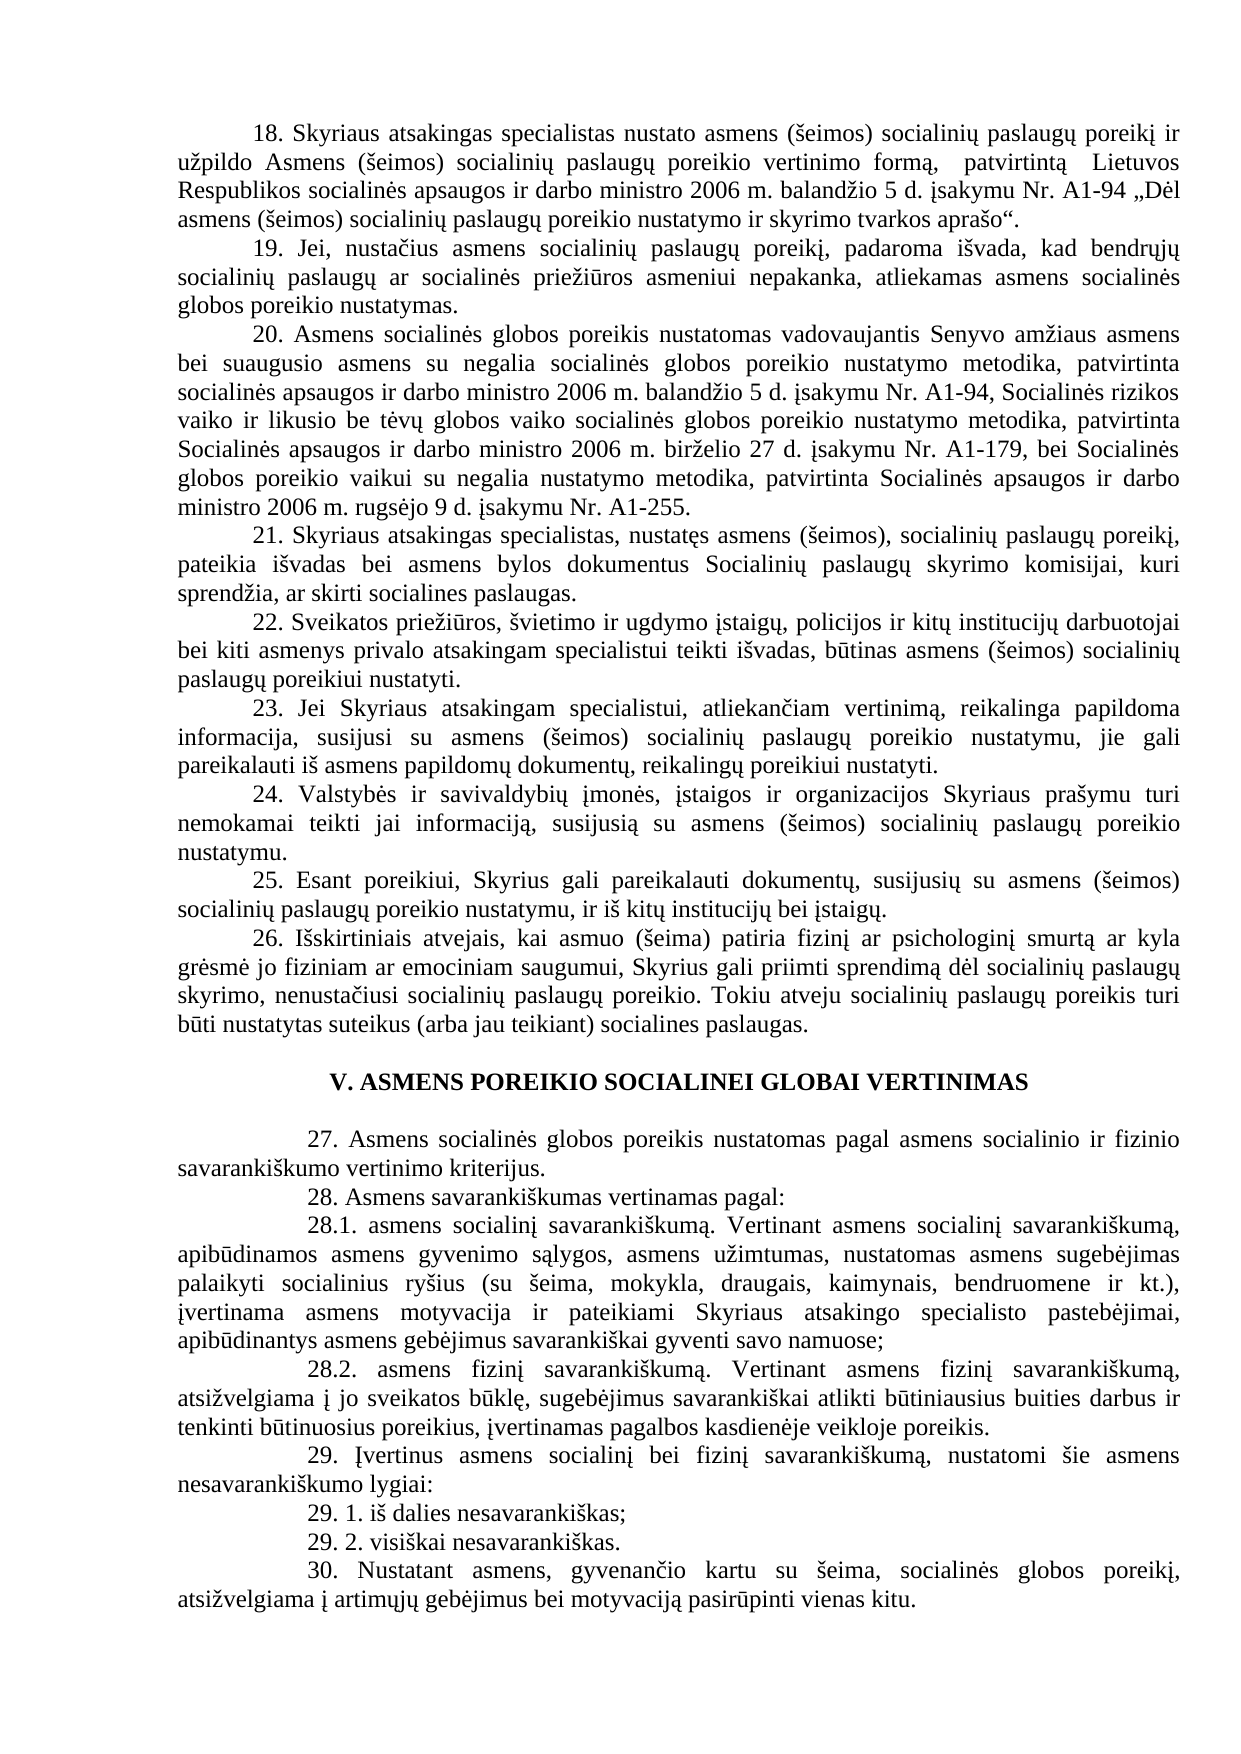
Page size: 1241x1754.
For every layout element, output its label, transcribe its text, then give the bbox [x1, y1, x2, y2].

text 29. Įvertinus asmens socialinį bei fizinį savarankiškumą, nustatomi šie asmens nesavarankiškumo lygiai: [177, 1441, 1181, 1498]
text 28.2. asmens fizinį savarankiškumą. Vertinant asmens fizinį savarankiškumą, atsižvelgiama į jo sveikatos būklę, sugebėjimus savarankiškai atlikti būtiniausius buities darbus ir tenkinti būtinuosius poreikius, įvertinamas pagalbos kasdienėje veikloje poreikis. [177, 1354, 1181, 1441]
text V. ASMENS POREIKIO SOCIALINEI GLOBAI VERTINIMAS [177, 1067, 1181, 1096]
text 21. Skyriaus atsakingas specialistas, nustatęs asmens (šeimos), socialinių paslaugų poreikį, pateikia išvadas bei asmens bylos dokumentus Socialinių paslaugų skyrimo komisijai, kuri sprendžia, ar skirti socialines paslaugas. [177, 521, 1181, 607]
text 28. Asmens savarankiškumas vertinamas pagal: [177, 1182, 1181, 1211]
text 22. Sveikatos priežiūros, švietimo ir ugdymo įstaigų, policijos ir kitų institucijų darbuotojai bei kiti asmenys privalo atsakingam specialistui teikti išvadas, būtinas asmens (šeimos) socialinių paslaugų poreikiui nustatyti. [177, 607, 1181, 693]
text 19. Jei, nustačius asmens socialinių paslaugų poreikį, padaroma išvada, kad bendrųjų socialinių paslaugų ar socialinės priežiūros asmeniui nepakanka, atliekamas asmens socialinės globos poreikio nustatymas. [177, 233, 1181, 319]
text 28.1. asmens socialinį savarankiškumą. Vertinant asmens socialinį savarankiškumą, apibūdinamos asmens gyvenimo sąlygos, asmens užimtumas, nustatomas asmens sugebėjimas palaikyti socialinius ryšius (su šeima, mokykla, draugais, kaimynais, bendruomene ir kt.), įvertinama asmens motyvacija ir pateikiami Skyriaus atsakingo specialisto pastebėjimai, apibūdinantys asmens gebėjimus savarankiškai gyventi savo namuose; [177, 1211, 1181, 1354]
text 27. Asmens socialinės globos poreikis nustatomas pagal asmens socialinio ir fizinio savarankiškumo vertinimo kriterijus. [177, 1124, 1181, 1182]
text 30. Nustatant asmens, gyvenančio kartu su šeima, socialinės globos poreikį, atsižvelgiama į artimųjų gebėjimus bei motyvaciją pasirūpinti vienas kitu. [177, 1556, 1181, 1613]
text 29. 1. iš dalies nesavarankiškas; [177, 1498, 1181, 1527]
text 20. Asmens socialinės globos poreikis nustatomas vadovaujantis Senyvo amžiaus asmens bei suaugusio asmens su negalia socialinės globos poreikio nustatymo metodika, patvirtinta socialinės apsaugos ir darbo ministro 2006 m. balandžio 5 d. įsakymu Nr. A1-94, Socialinės rizikos vaiko ir likusio be tėvų globos vaiko socialinės globos poreikio nustatymo metodika, patvirtinta Socialinės apsaugos ir darbo ministro 2006 m. birželio 27 d. įsakymu Nr. A1-179, bei Socialinės globos poreikio vaikui su negalia nustatymo metodika, patvirtinta Socialinės apsaugos ir darbo ministro 2006 m. rugsėjo 9 d. įsakymu Nr. A1-255. [177, 319, 1181, 521]
text 29. 2. visiškai nesavarankiškas. [177, 1527, 1181, 1556]
text 18. Skyriaus atsakingas specialistas nustato asmens (šeimos) socialinių paslaugų poreikį ir užpildo Asmens (šeimos) socialinių paslaugų poreikio vertinimo formą, patvirtintą Lietuvos Respublikos socialinės apsaugos ir darbo ministro 2006 m. balandžio 5 d. įsakymu Nr. A1-94 „Dėl asmens (šeimos) socialinių paslaugų poreikio nustatymo ir skyrimo tvarkos aprašo“. [177, 118, 1181, 233]
text 26. Išskirtiniais atvejais, kai asmuo (šeima) patiria fizinį ar psichologinį smurtą ar kyla grėsmė jo fiziniam ar emociniam saugumui, Skyrius gali priimti sprendimą dėl socialinių paslaugų skyrimo, nenustačiusi socialinių paslaugų poreikio. Tokiu atveju socialinių paslaugų poreikis turi būti nustatytas suteikus (arba jau teikiant) socialines paslaugas. [177, 923, 1181, 1038]
text 24. Valstybės ir savivaldybių įmonės, įstaigos ir organizacijos Skyriaus prašymu turi nemokamai teikti jai informaciją, susijusią su asmens (šeimos) socialinių paslaugų poreikio nustatymu. [177, 779, 1181, 866]
text 25. Esant poreikiui, Skyrius gali pareikalauti dokumentų, susijusių su asmens (šeimos) socialinių paslaugų poreikio nustatymu, ir iš kitų institucijų bei įstaigų. [177, 866, 1181, 923]
text 23. Jei Skyriaus atsakingam specialistui, atliekančiam vertinimą, reikalinga papildoma informacija, susijusi su asmens (šeimos) socialinių paslaugų poreikio nustatymu, jie gali pareikalauti iš asmens papildomų dokumentų, reikalingų poreikiui nustatyti. [177, 693, 1181, 779]
